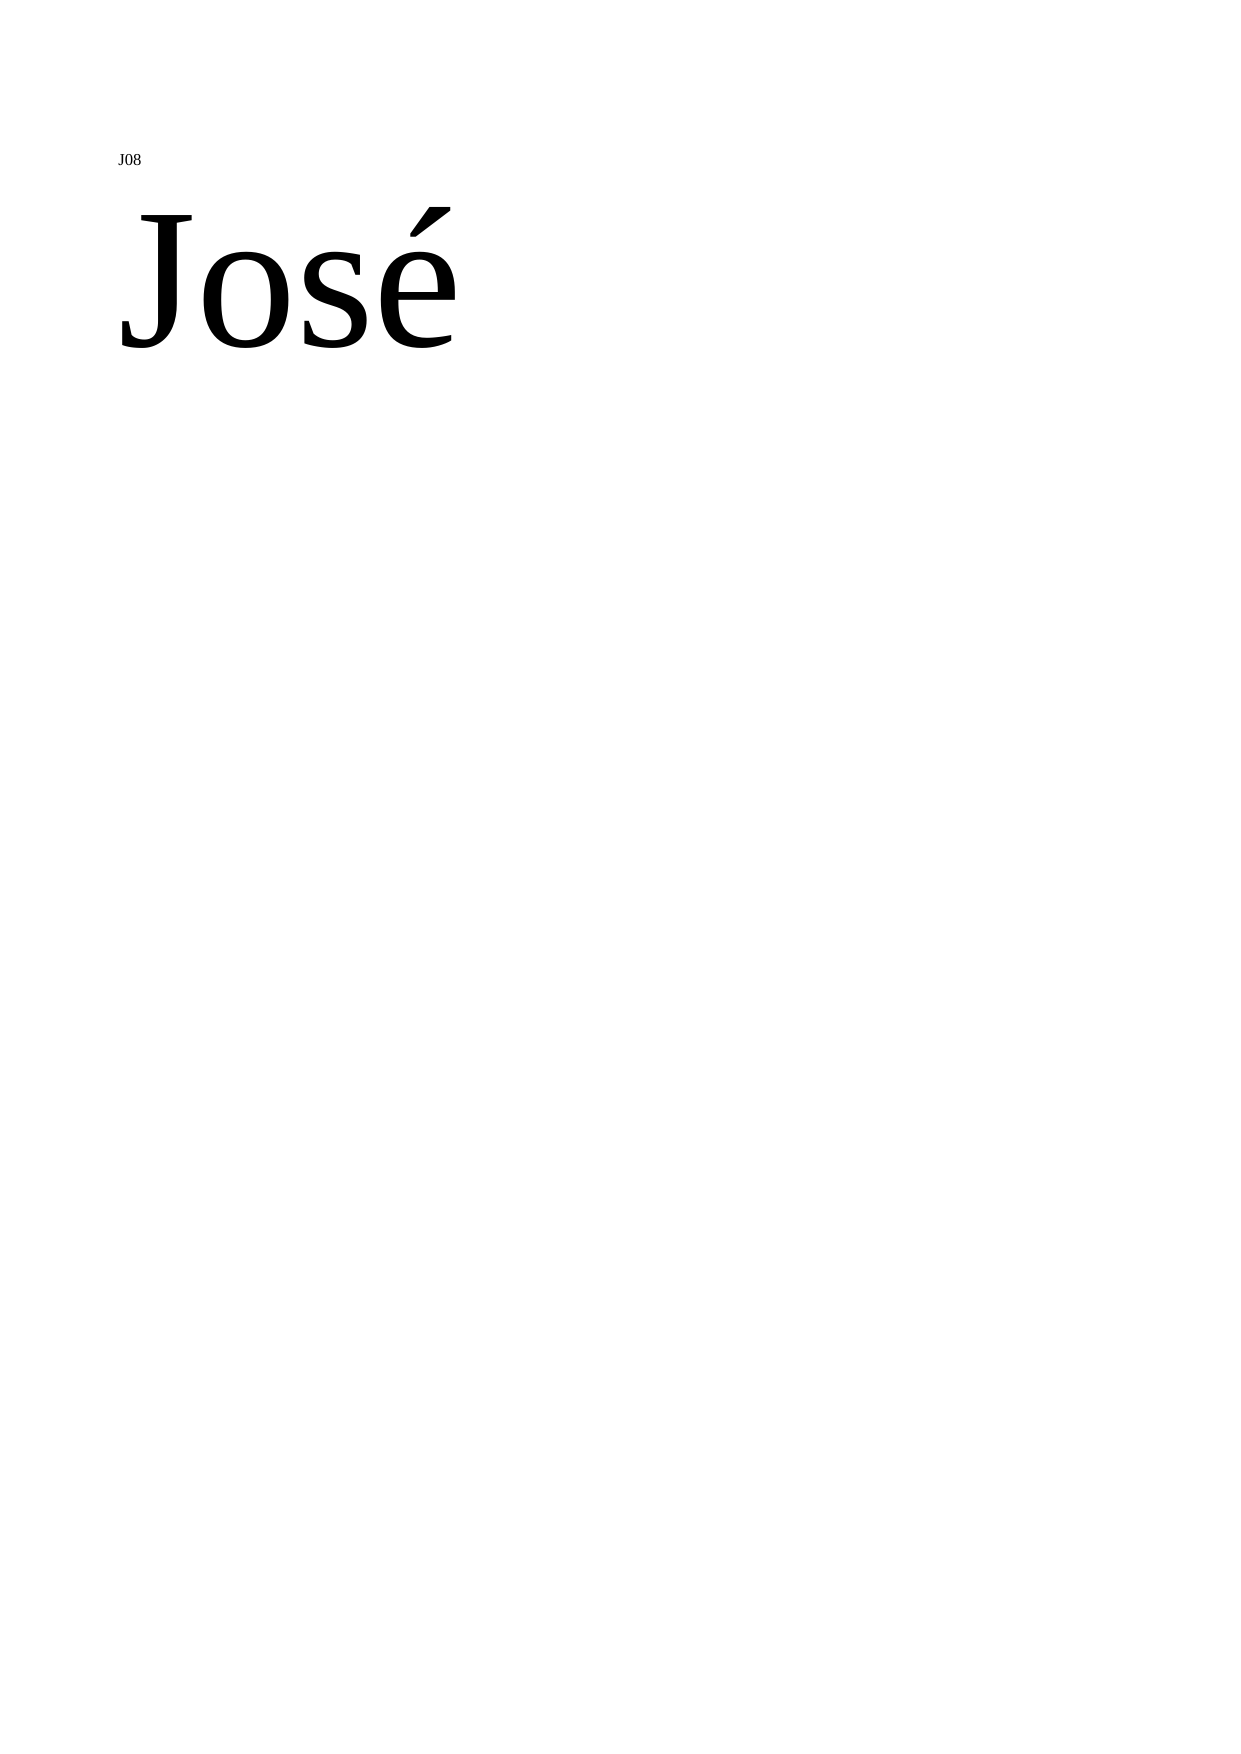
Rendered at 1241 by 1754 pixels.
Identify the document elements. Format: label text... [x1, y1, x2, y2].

text José [118, 168, 1122, 390]
text J08 [118, 150, 1122, 168]
